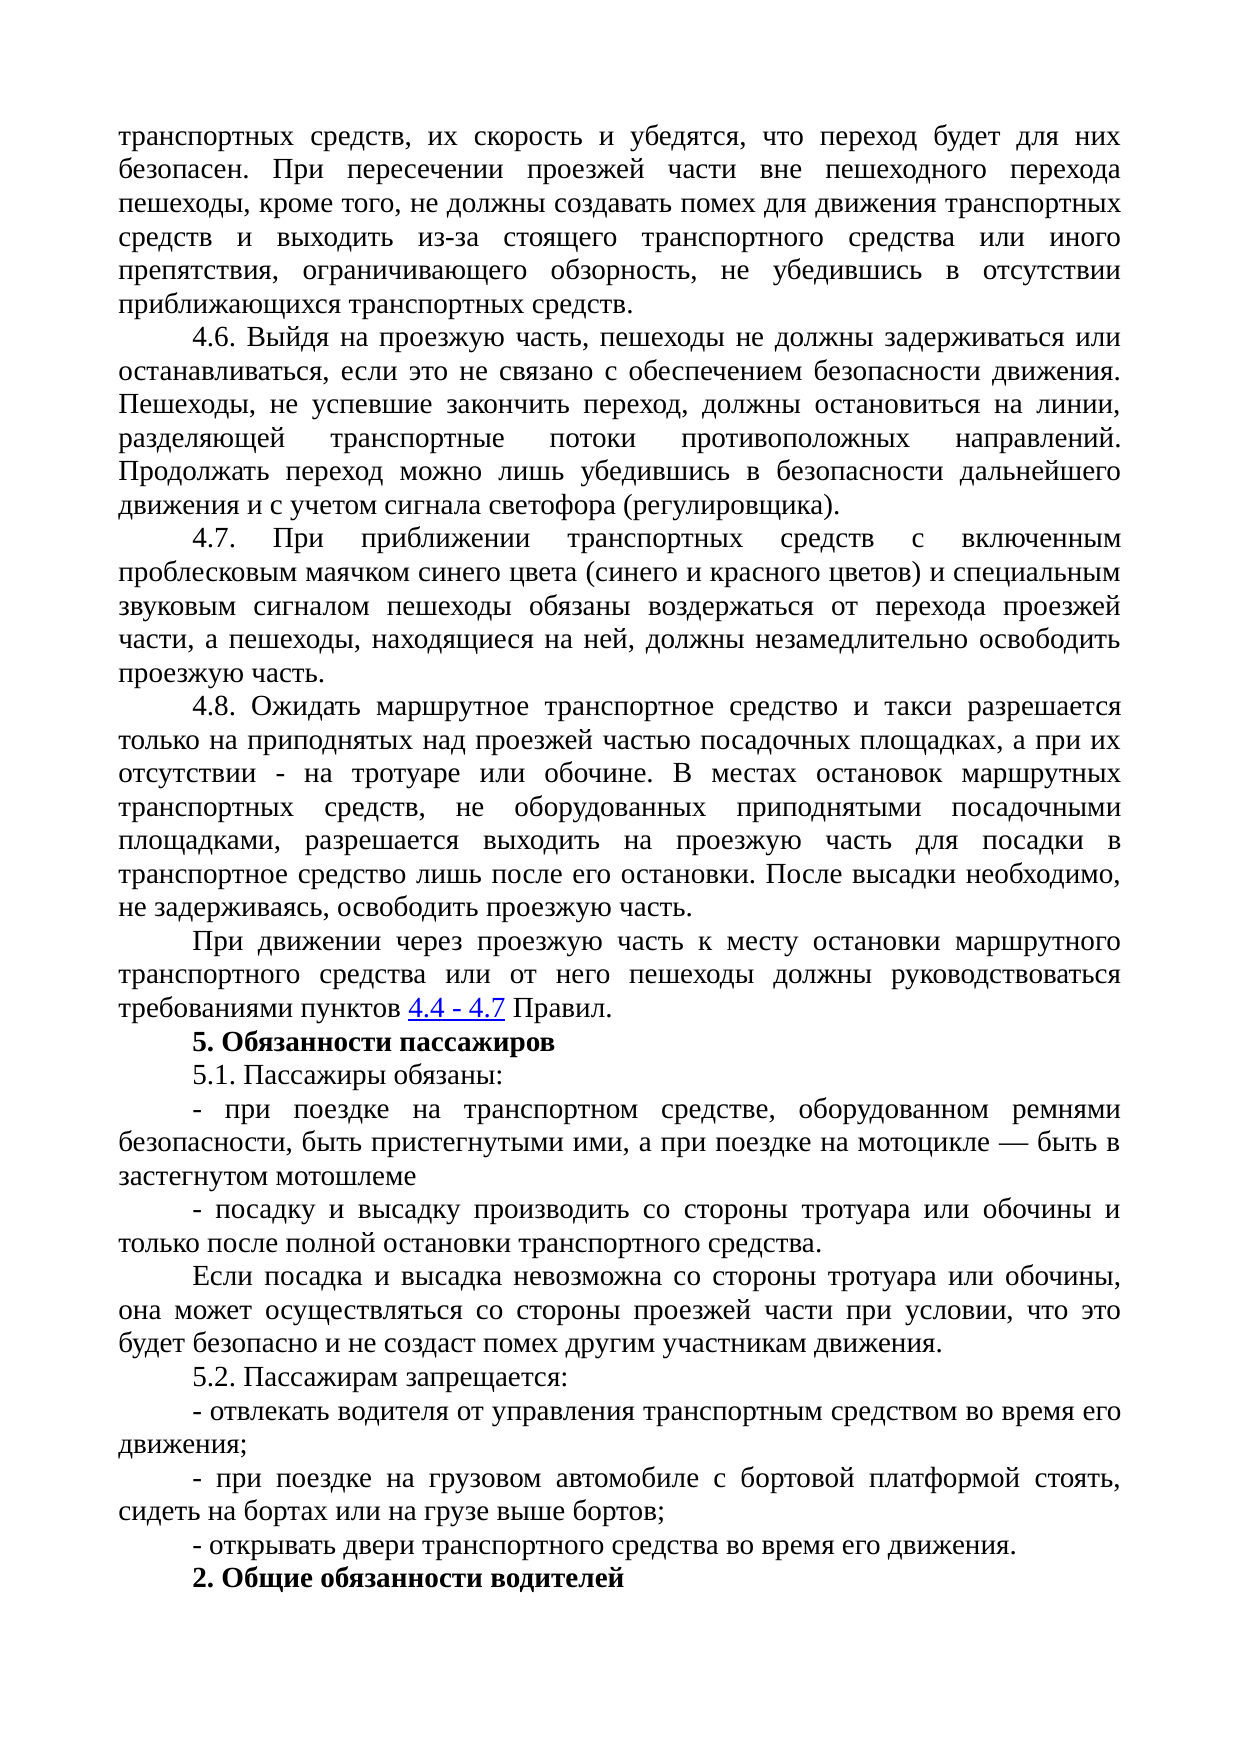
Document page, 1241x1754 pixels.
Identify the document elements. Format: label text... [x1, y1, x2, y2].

text 4.7. При приближении транспортных средств с включенным проблесковым маячком синего цвета (синего и красного цветов) и специальным звуковым сигналом пешеходы обязаны воздержаться от перехода проезжей части, а пешеходы, находящиеся на ней, должны незамедлительно освободить проезжую часть. [118, 521, 1122, 688]
text - посадку и высадку производить со стороны тротуара или обочины и только после полной остановки транспортного средства. [118, 1191, 1122, 1258]
text 4.6. Выйдя на проезжую часть, пешеходы не должны задерживаться или останавливаться, если это не связано с обеспечением безопасности движения. Пешеходы, не успевшие закончить переход, должны остановиться на линии, разделяющей транспортные потоки противоположных направлений. Продолжать переход можно лишь убедившись в безопасности дальнейшего движения и с учетом сигнала светофора (регулировщика). [118, 319, 1122, 521]
text 5.1. Пассажиры обязаны: [118, 1057, 1122, 1091]
text - открывать двери транспортного средства во время его движения. [118, 1527, 1122, 1560]
text - при поездке на грузовом автомобиле с бортовой платформой стоять, сидеть на бортах или на грузе выше бортов; [118, 1460, 1122, 1527]
text 4.8. Ожидать маршрутное транспортное средство и такси разрешается только на приподнятых над проезжей частью посадочных площадках, а при их отсутствии - на тротуаре или обочине. В местах остановок маршрутных транспортных средств, не оборудованных приподнятыми посадочными площадками, разрешается выходить на проезжую часть для посадки в транспортное средство лишь после его остановки. После высадки необходимо, не задерживаясь, освободить проезжую часть. [118, 688, 1122, 923]
text транспортных средств, их скорость и убедятся, что переход будет для них безопасен. При пересечении проезжей части вне пешеходного перехода пешеходы, кроме того, не должны создавать помех для движения транспортных средств и выходить из-за стоящего транспортного средства или иного препятствия, ограничивающего обзорность, не убедившись в отсутствии приближающихся транспортных средств. [118, 118, 1122, 319]
text - при поездке на транспортном средстве, оборудованном ремнями безопасности, быть пристегнутыми ими, а при поездке на мотоцикле — быть в застегнутом мотошлеме [118, 1091, 1122, 1191]
text 2. Общие обязанности водителей [118, 1560, 1122, 1594]
text 5.2. Пассажирам запрещается: [118, 1359, 1122, 1393]
text - отвлекать водителя от управления транспортным средством во время его движения; [118, 1393, 1122, 1460]
text При движении через проезжую часть к месту остановки маршрутного транспортного средства или от него пешеходы должны руководствоваться требованиями пунктов 4.4 - 4.7 Правил. [118, 923, 1122, 1024]
text 5. Обязанности пассажиров [118, 1024, 1122, 1057]
text Если посадка и высадка невозможна со стороны тротуара или обочины, она может осуществляться со стороны проезжей части при условии, что это будет безопасно и не создаст помех другим участникам движения. [118, 1258, 1122, 1359]
